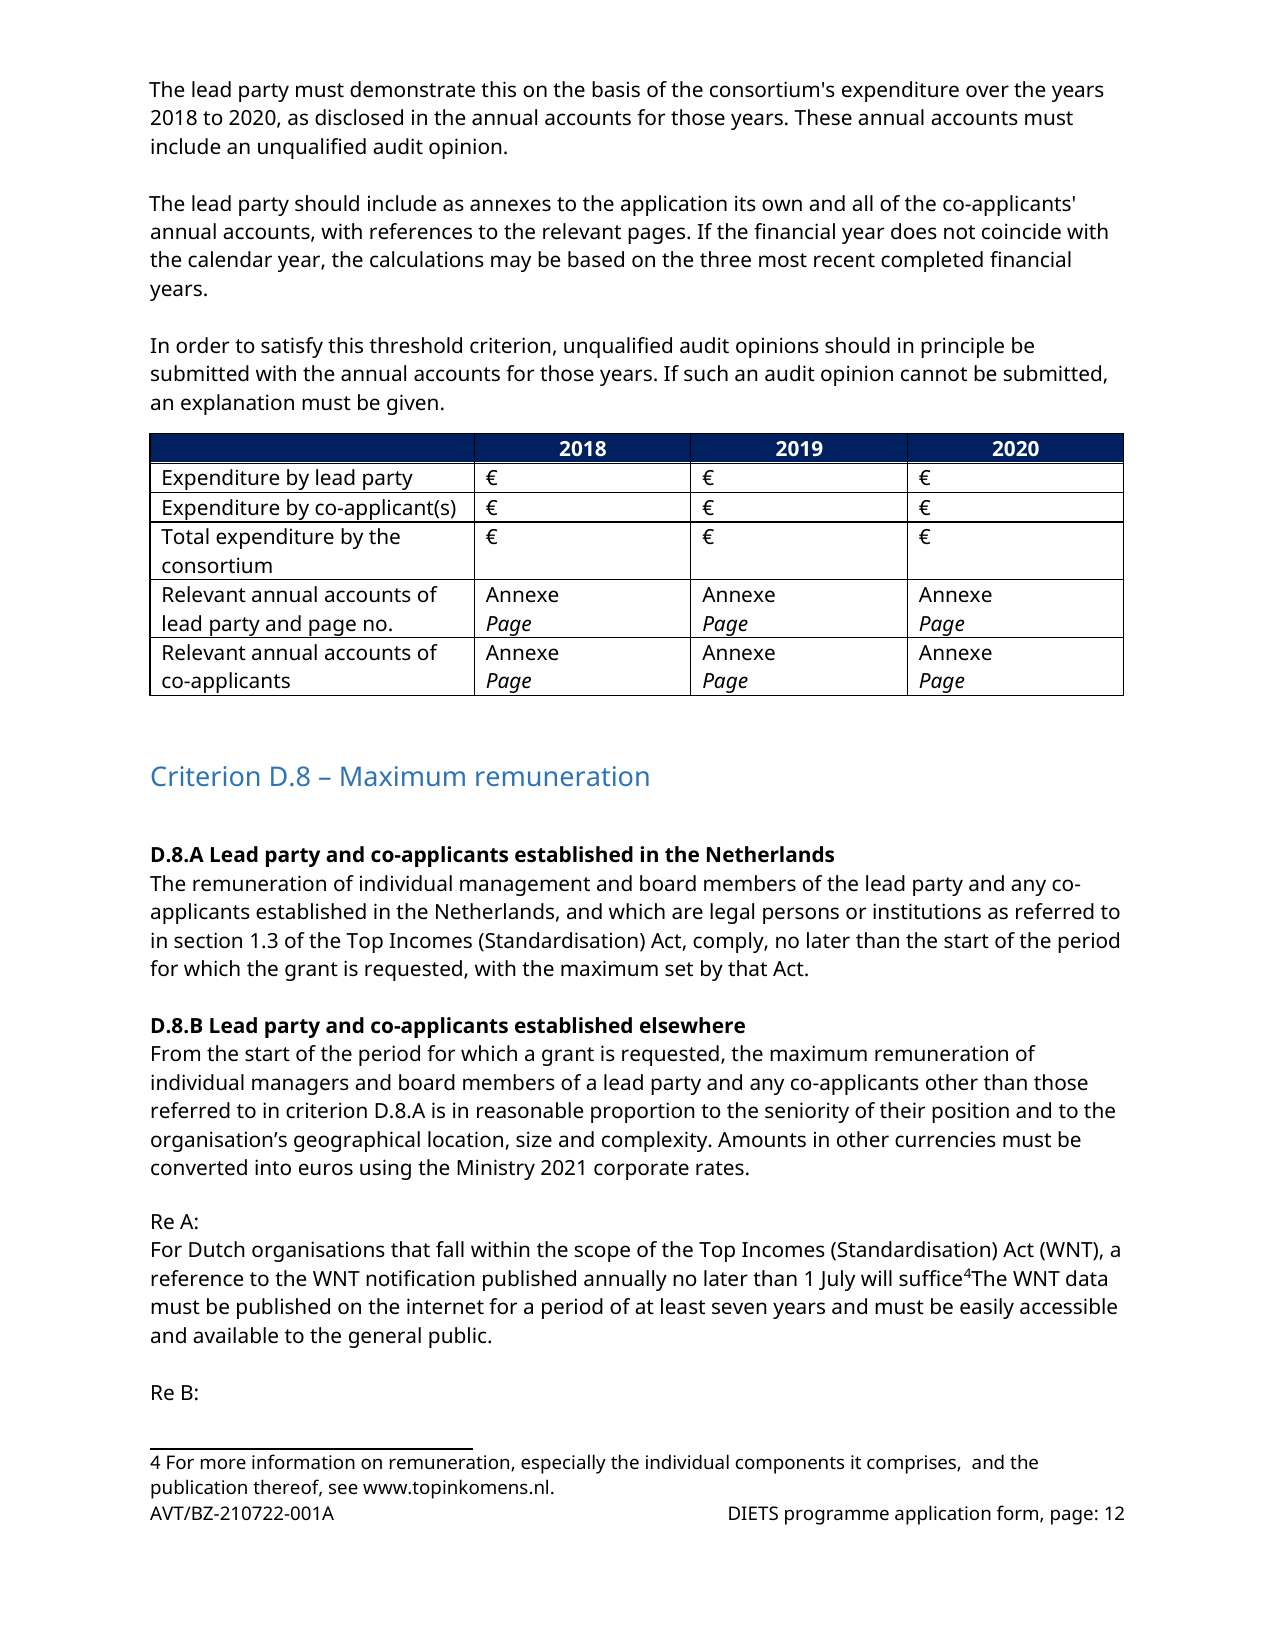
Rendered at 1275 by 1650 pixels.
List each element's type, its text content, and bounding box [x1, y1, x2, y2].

table_cell € [475, 464, 690, 492]
table_cell Annexe Page [908, 638, 1123, 695]
text D.8.A Lead party and co-applicants established in the Netherlands [150, 840, 1125, 869]
table_cell € [691, 493, 907, 521]
table_cell Annexe Page [475, 638, 690, 695]
table_cell Expenditure by co-applicant(s) [151, 493, 474, 521]
text Re A: [150, 1207, 1125, 1236]
table_header 2020 [908, 434, 1123, 462]
text From the start of the period for which a grant is requested, the maximum remuneration of individual managers and board members of a lead party and any co-applicants other than those referred to in criterion D.8.A is in reasonable proportion to the seniority of their position and to the organisation’s geographical location, size and complexity. Amounts in other currencies must be converted into euros using the Ministry 2021 corporate rates. [150, 1039, 1125, 1182]
text For Dutch organisations that fall within the scope of the Top Incomes (Standardisation) Act (WNT), a reference to the WNT notification published annually no later than 1 July will sufficeThe WNT data must be published on the internet for a period of at least seven years and must be easily accessible and available to the general public. [150, 1236, 1125, 1349]
table_cell Expenditure by lead party [151, 464, 474, 492]
table_cell Annexe Page [475, 580, 690, 637]
table_cell Annexe Page [691, 638, 907, 695]
text In order to satisfy this threshold criterion, unqualified audit opinions should in principle be submitted with the annual accounts for those years. If such an audit opinion cannot be submitted, an explanation must be given. [150, 331, 1125, 416]
table_cell Annexe Page [691, 580, 907, 637]
table_cell € [908, 523, 1123, 579]
text The lead party must demonstrate this on the basis of the consortium's expenditure over the years 2018 to 2020, as disclosed in the annual accounts for those years. These annual accounts must include an unqualified audit opinion. [149, 75, 1125, 160]
table_cell Total expenditure by the consortium [151, 523, 474, 579]
text The lead party should include as annexes to the application its own and all of the co-applicants' annual accounts, with references to the relevant pages. If the financial year does not coincide with the calendar year, the calculations may be based on the three most recent completed financial years. [149, 189, 1125, 302]
text The remuneration of individual management and board members of the lead party and any co-applicants established in the Netherlands, and which are legal persons or institutions as referred to in section 1.3 of the Top Incomes (Standardisation) Act, comply, no later than the start of the period for which the grant is requested, with the maximum set by that Act. [150, 869, 1125, 983]
text For more information on remuneration, especially the individual components it comprises, and the publication thereof, see www.topinkomens.nl. [150, 1449, 1125, 1500]
table_cell Relevant annual accounts of co-applicants [151, 638, 474, 695]
table_cell Annexe Page [908, 580, 1123, 637]
table_header 2018 [475, 434, 690, 462]
subtitle Criterion D.8 – Maximum remuneration [150, 757, 1125, 794]
table_cell € [908, 464, 1123, 492]
table_cell € [908, 493, 1123, 521]
table_header [151, 434, 474, 462]
table_cell € [691, 464, 907, 492]
text Re B: [150, 1378, 1125, 1406]
table_cell € [691, 523, 907, 579]
table_cell € [475, 523, 690, 579]
table_header 2019 [691, 434, 907, 462]
table_cell € [475, 493, 690, 521]
text D.8.B Lead party and co-applicants established elsewhere [150, 1011, 1125, 1039]
table_cell Relevant annual accounts of lead party and page no. [151, 580, 474, 637]
